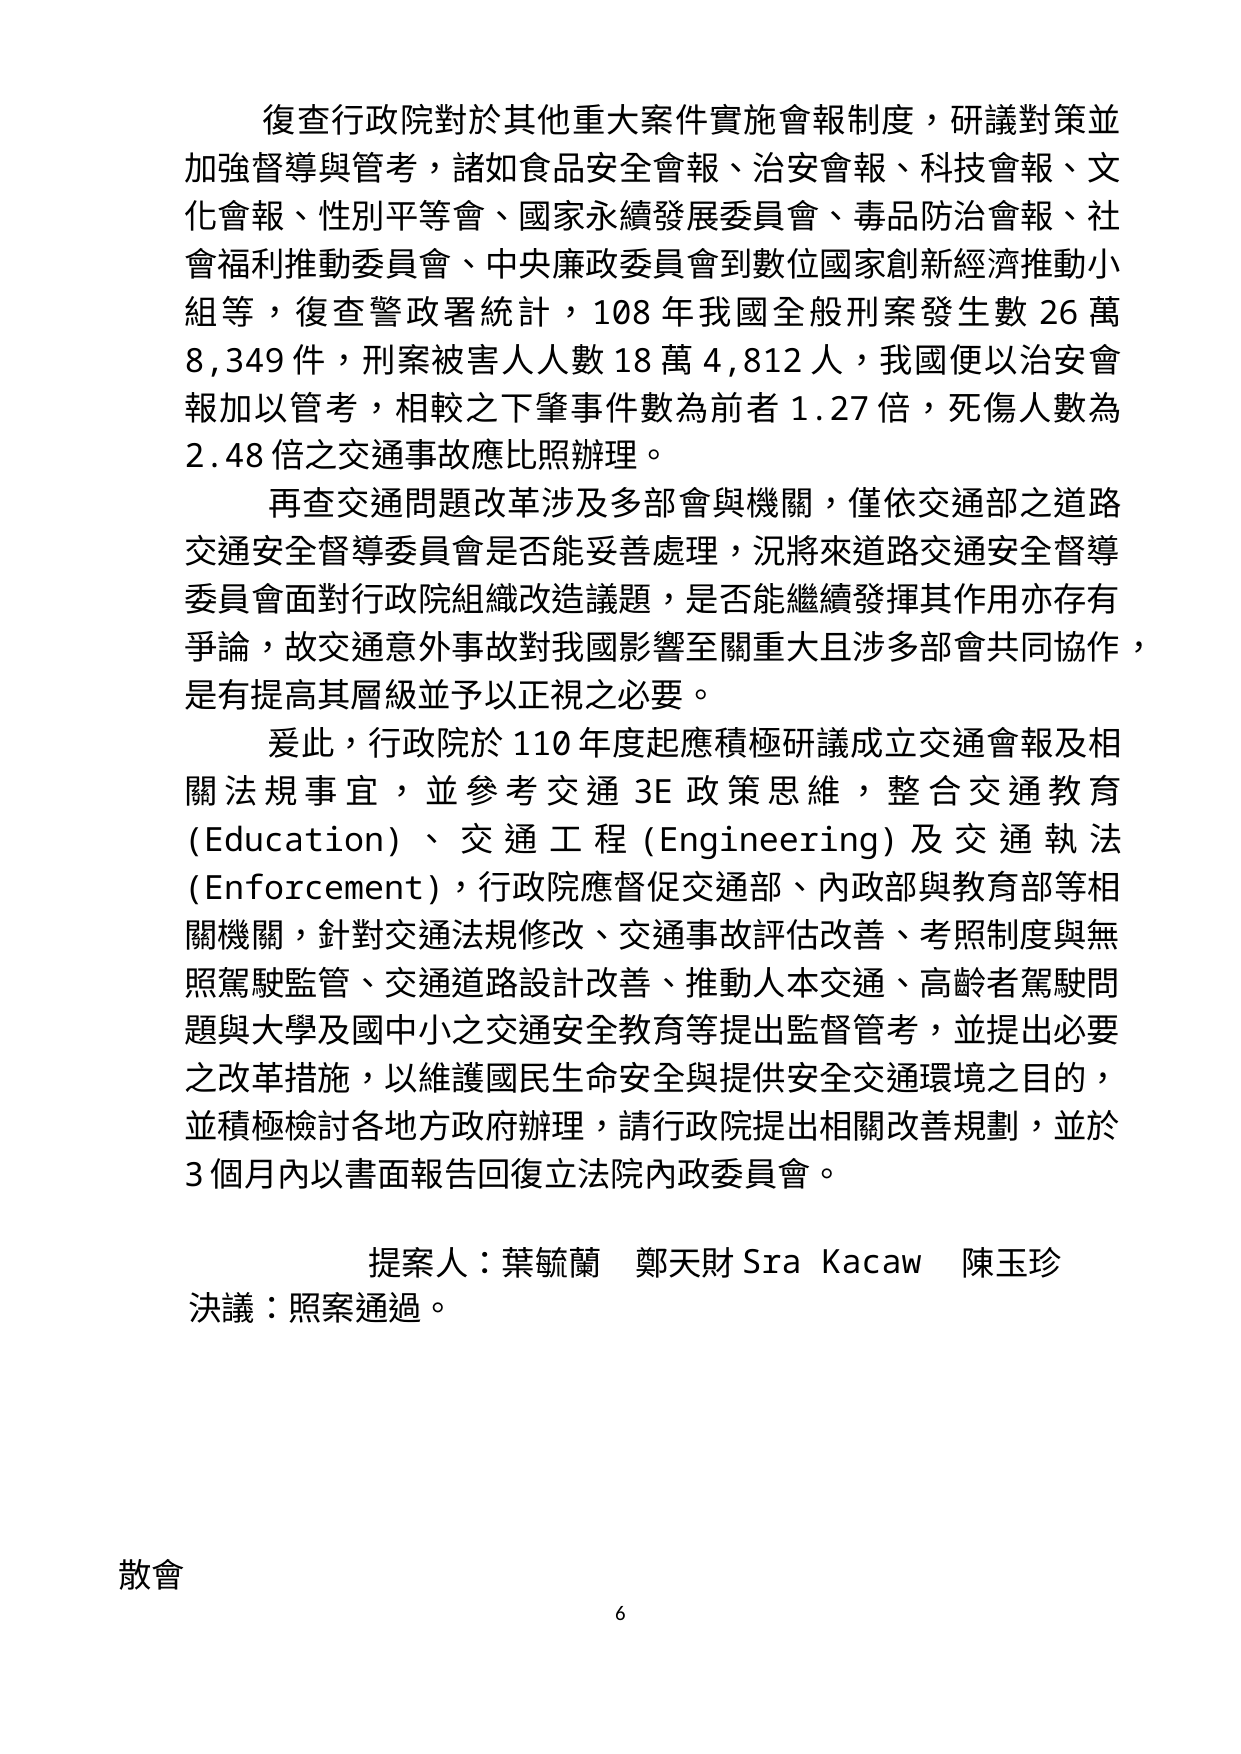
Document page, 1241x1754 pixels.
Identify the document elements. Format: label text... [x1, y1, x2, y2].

text 爰此，行政院於110年度起應積極研議成立交通會報及相關法規事宜，並參考交通3E政策思維，整合交通教育(Education)、交通工程(Engineering)及交通執法(Enforcement)，行政院應督促交通部、內政部與教育部等相關機關，針對交通法規修改、交通事故評估改善、考照制度與無照駕駛監管、交通道路設計改善、推動人本交通、高齡者駕駛問題與大學及國中小之交通安全教育等提出監督管考，並提出必要之改革措施，以維護國民生命安全與提供安全交通環境之目的，並積極檢討各地方政府辦理，請行政院提出相關改善規劃，並於3個月內以書面報告回復立法院內政委員會。 [184, 717, 1122, 1196]
text 決議：照案通過。 [188, 1282, 1122, 1329]
text 散會 [118, 1532, 1122, 1594]
text 復查行政院對於其他重大案件實施會報制度，研議對策並加強督導與管考，諸如食品安全會報、治安會報、科技會報、文化會報、性別平等會、國家永續發展委員會、毒品防治會報、社會福利推動委員會、中央廉政委員會到數位國家創新經濟推動小組等，復查警政署統計，108年我國全般刑案發生數26萬8,349件，刑案被害人人數18萬4,812人，我國便以治安會報加以管考，相較之下肇事件數為前者1.27倍，死傷人數為2.48倍之交通事故應比照辦理。 [177, 94, 1122, 477]
text 提案人：葉毓蘭 鄭天財Sra Kacaw 陳玉珍 [368, 1219, 1127, 1282]
text 再查交通問題改革涉及多部會與機關，僅依交通部之道路交通安全督導委員會是否能妥善處理，況將來道路交通安全督導委員會面對行政院組織改造議題，是否能繼續發揮其作用亦存有爭論，故交通意外事故對我國影響至關重大且涉多部會共同協作，是有提高其層級並予以正視之必要。 [184, 477, 1122, 717]
